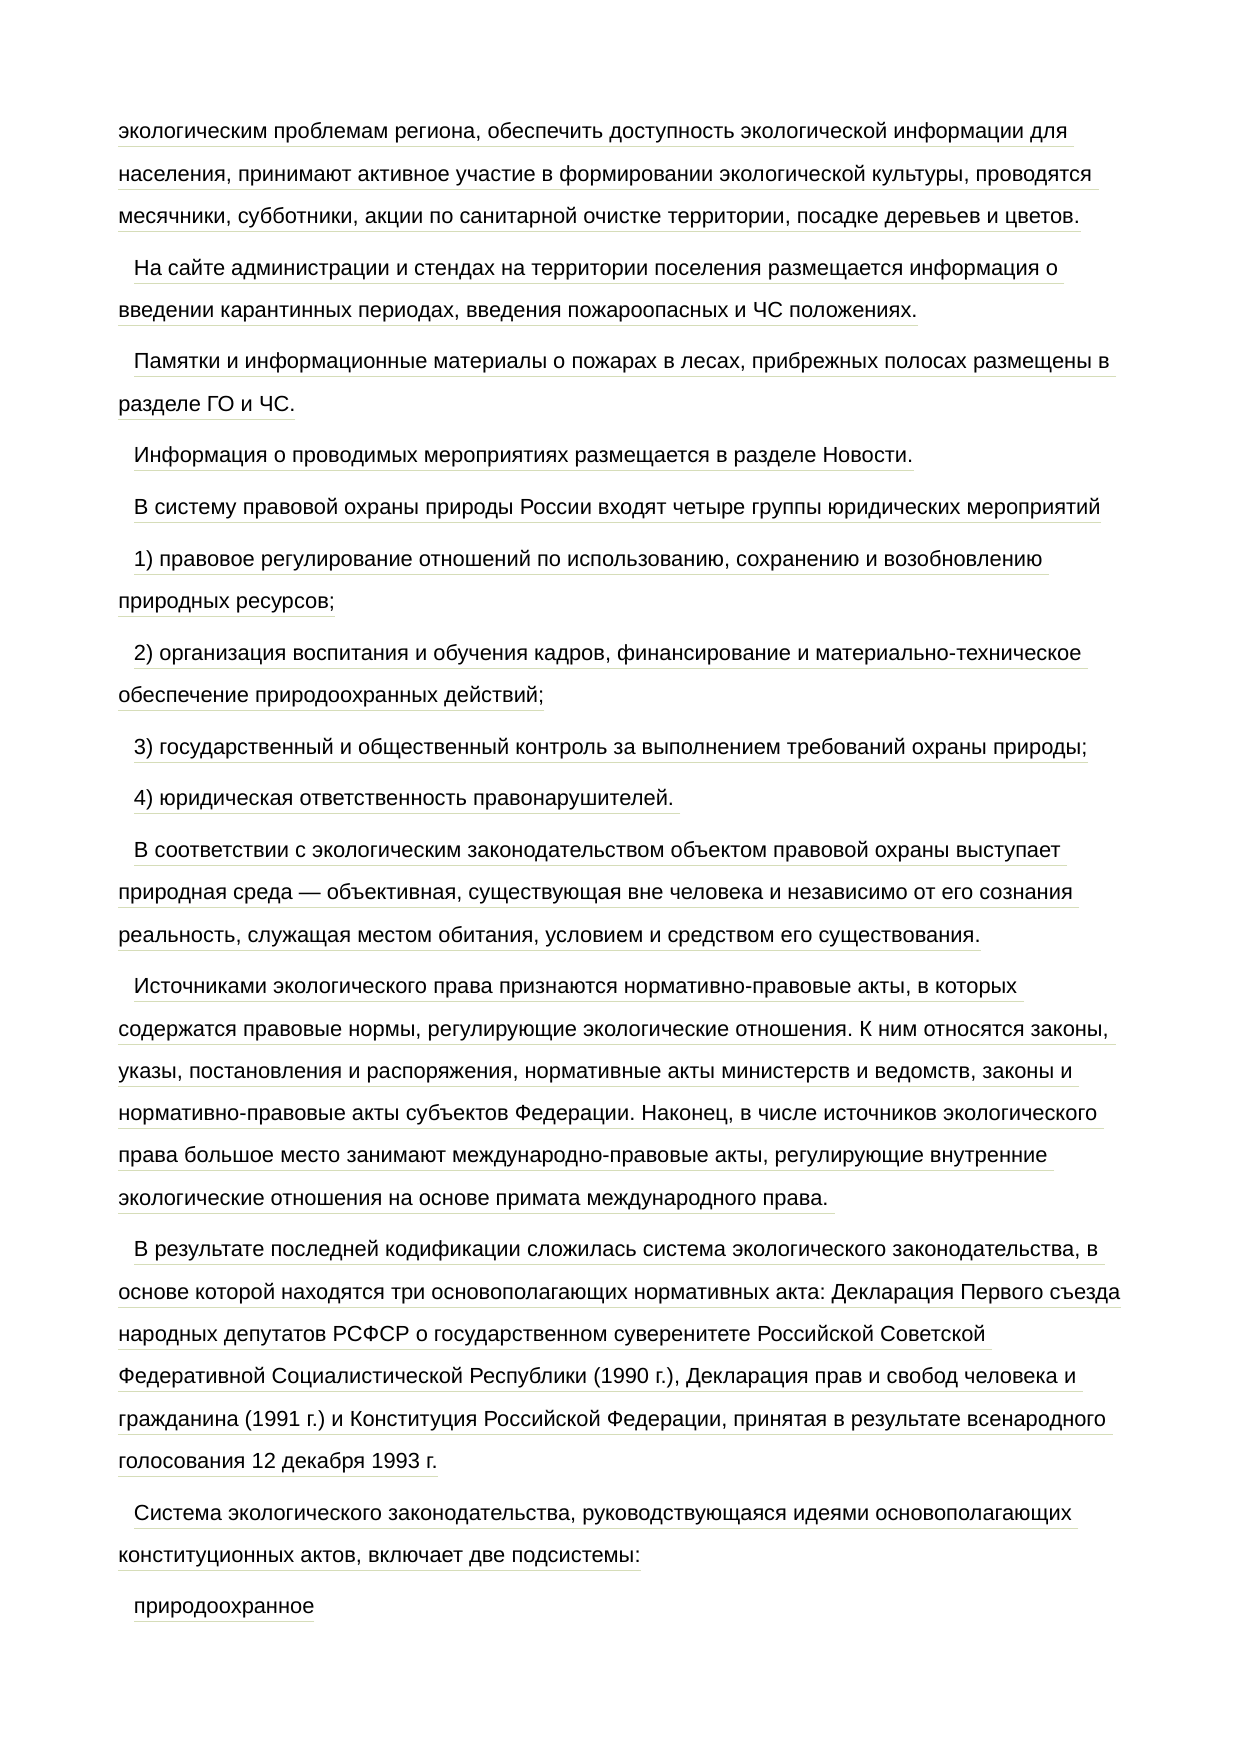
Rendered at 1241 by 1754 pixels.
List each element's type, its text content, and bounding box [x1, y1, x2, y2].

text экологическим проблемам региона, обеспечить доступность экологической информации для населения, принимают активное участие в формировании экологической культуры, проводятся месячники, субботники, акции по санитарной очистке территории, посадке деревьев и цветов. [118, 118, 1122, 231]
text На сайте администрации и стендах на территории поселения размещается информация о введении карантинных периодах, введения пожароопасных и ЧС положениях. [118, 254, 1122, 325]
text Информация о проводимых мероприятиях размещается в разделе Новости. [118, 442, 1122, 471]
text 2) организация воспитания и обучения кадров, финансирование и материально-техническое обеспечение природоохранных действий; [118, 639, 1122, 710]
text В соответствии с экологическим законодательством объектом правовой охраны выступает природная среда — объективная, существующая вне человека и независимо от его сознания реальность, служащая местом обитания, условием и средством его существования. [118, 837, 1122, 950]
text 3) государственный и общественный контроль за выполнением требований охраны природы; [118, 733, 1122, 762]
text 4) юридическая ответственность правонарушителей. [118, 785, 1122, 813]
text Памятки и информационные материалы о пожарах в лесах, прибрежных полосах размещены в разделе ГО и ЧС. [118, 348, 1122, 419]
text Источниками экологического права признаются нормативно-правовые акты, в которых содержатся правовые нормы, регулирующие экологические отношения. К ним относятся законы, указы, постановления и распоряжения, нормативные акты министерств и ведомств, законы и нормативно-правовые акты субъектов Федерации. Наконец, в числе источников экологического права большое место занимают международно-правовые акты, регулирующие внутренние экологические отношения на основе примата международного права. [118, 973, 1122, 1213]
text В результате последней кодификации сложилась система экологического законодательства, в основе которой находятся три основополагающих нормативных акта: Декларация Первого съезда народных депутатов РСФСР о государственном суверенитете Российской Советской Федеративной Социалистической Республики (1990 г.), Декларация прав и свобод человека и гражданина (1991 г.) и Конституция Российской Федерации, принятая в результате всенародного голосования 12 декабря 1993 г. [118, 1236, 1122, 1476]
text природоохранное [118, 1593, 1122, 1622]
text В систему правовой охраны природы России входят четыре группы юридических мероприятий [118, 494, 1122, 522]
text 1) правовое регулирование отношений по использованию, сохранению и возобновлению природных ресурсов; [118, 546, 1122, 616]
text Система экологического законодательства, руководствующаяся идеями основополагающих конституционных актов, включает две подсистемы: [118, 1499, 1122, 1570]
